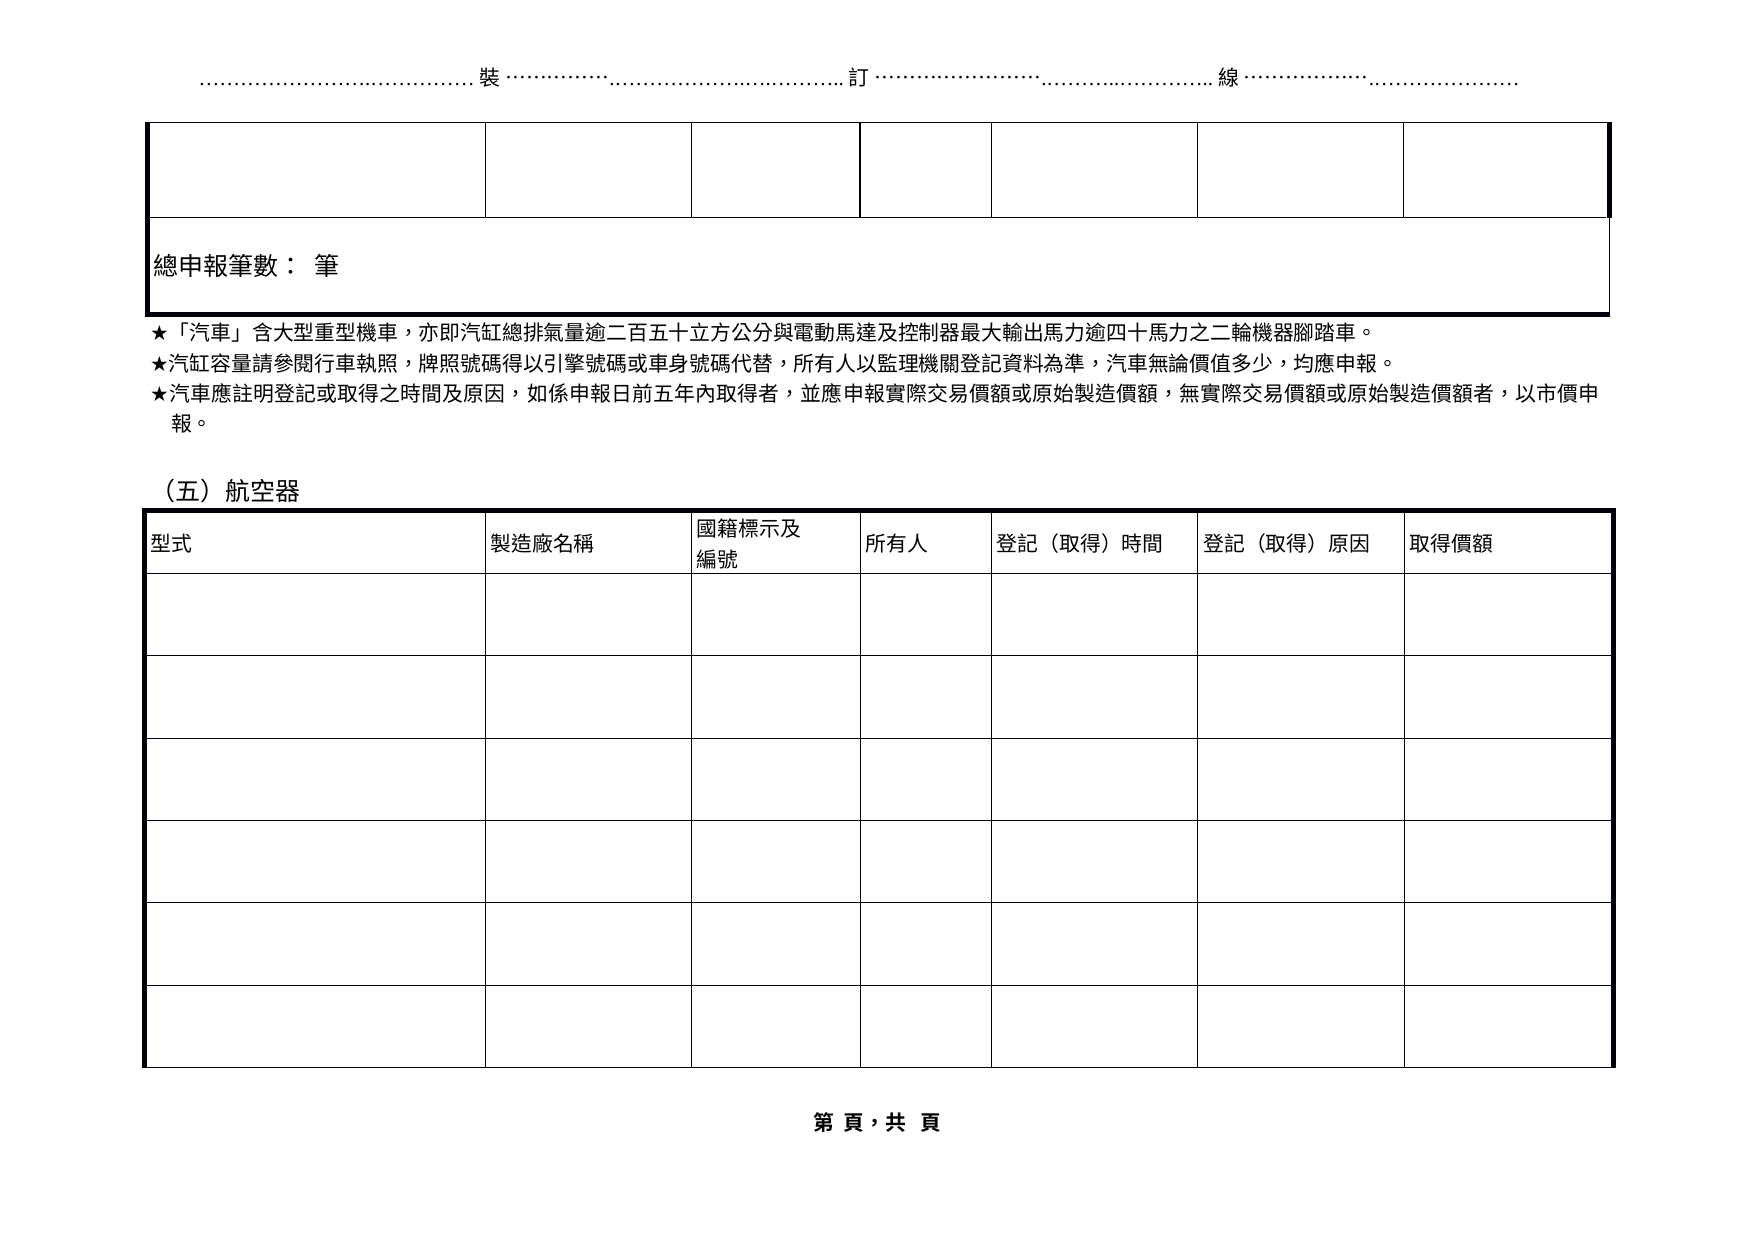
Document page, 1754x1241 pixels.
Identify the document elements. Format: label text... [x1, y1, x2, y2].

table_cell [1198, 574, 1404, 655]
text ★汽缸容量請參閱行車執照，牌照號碼得以引擎號碼或車身號碼代替，所有人以監理機關登記資料為準，汽車無論價值多少，均應申報。 [150, 347, 1604, 377]
table_header 製造廠名稱 [486, 513, 691, 573]
table_cell [150, 123, 485, 217]
table_cell [992, 123, 1197, 217]
table_cell [1198, 821, 1404, 902]
table_cell [692, 656, 860, 738]
table_cell [147, 986, 485, 1067]
table_cell [486, 123, 691, 217]
table_cell [861, 656, 991, 738]
table_cell [992, 986, 1197, 1067]
table_cell [692, 986, 860, 1067]
table_cell [1405, 903, 1611, 984]
table_cell [861, 821, 991, 902]
table_cell [486, 986, 691, 1067]
table_cell [1198, 123, 1403, 217]
table_header 國籍標示及 編號 [692, 513, 860, 573]
table_cell [692, 821, 860, 902]
table_cell [861, 123, 991, 217]
table_cell [147, 739, 485, 820]
table_cell [486, 574, 691, 655]
table_header 型式 [147, 513, 485, 573]
table_cell [1405, 986, 1611, 1067]
table_cell [486, 656, 691, 738]
table_cell 總申報筆數： 筆 [150, 217, 1609, 312]
table_cell [992, 821, 1197, 902]
table_cell [1405, 574, 1611, 655]
table_cell [692, 123, 859, 217]
table_cell [692, 903, 860, 984]
table_cell [992, 903, 1197, 984]
table_cell [861, 986, 991, 1067]
table_header 取得價額 [1405, 513, 1611, 573]
table_cell [1198, 986, 1404, 1067]
table_cell [861, 739, 991, 820]
table_cell [861, 574, 991, 655]
table_cell [861, 903, 991, 984]
table_cell [147, 821, 485, 902]
table_cell [1405, 656, 1611, 738]
text ★「汽車」含大型重型機車，亦即汽缸總排氣量逾二百五十立方公分與電動馬達及控制器最大輸出馬力逾四十馬力之二輪機器腳踏車。 [150, 317, 1604, 347]
table_cell [486, 903, 691, 984]
table_cell [1198, 903, 1404, 984]
text （五）航空器 [150, 472, 1604, 508]
table_cell [992, 574, 1197, 655]
table_cell [486, 821, 691, 902]
table_cell [992, 739, 1197, 820]
table_header 登記（取得）原因 [1198, 513, 1404, 573]
table_cell [1404, 123, 1607, 217]
table_cell [147, 903, 485, 984]
table_cell [486, 739, 691, 820]
text ★汽車應註明登記或取得之時間及原因，如係申報日前五年內取得者，並應申報實際交易價額或原始製造價額，無實際交易價額或原始製造價額者，以市價申報。 [150, 377, 1604, 438]
table_header 登記（取得）時間 [992, 513, 1197, 573]
table_cell [147, 656, 485, 738]
table_cell [147, 574, 485, 655]
table_cell [1405, 739, 1611, 820]
table_cell [692, 574, 860, 655]
table_cell [1198, 656, 1404, 738]
table_cell [1198, 739, 1404, 820]
table_cell [1405, 821, 1611, 902]
table_cell [692, 739, 860, 820]
table_cell [992, 656, 1197, 738]
table_header 所有人 [861, 513, 991, 573]
